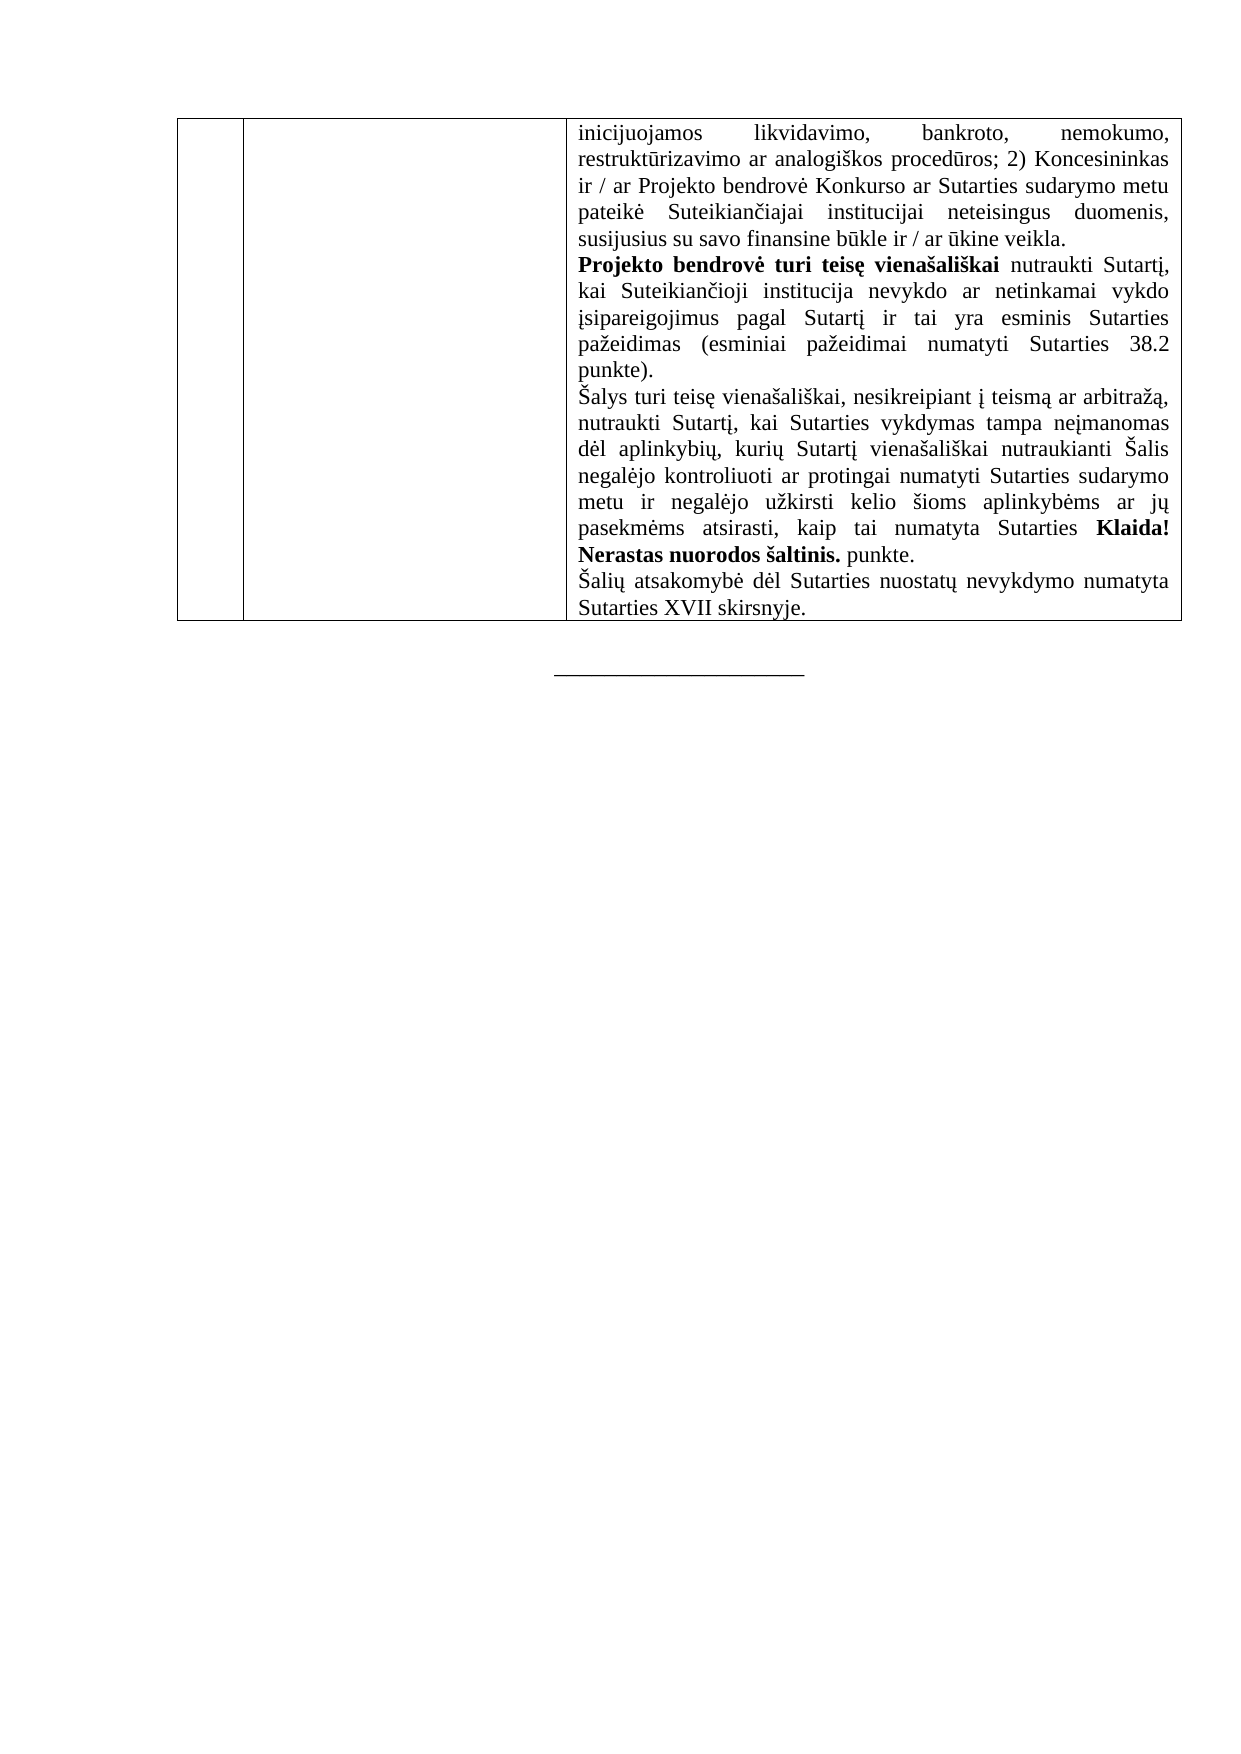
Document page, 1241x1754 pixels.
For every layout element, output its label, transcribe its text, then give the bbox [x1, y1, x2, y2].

table_cell [244, 119, 566, 620]
text ____________________ [177, 650, 1181, 678]
table_cell [178, 119, 243, 620]
table_cell inicijuojamos likvidavimo, bankroto, nemokumo, restruktūrizavimo ar analogiškos procedūros; 2) Koncesininkas ir / ar Projekto bendrovė Konkurso ar Sutarties sudarymo metu pateikė Suteikiančiajai institucijai neteisingus duomenis, susijusius su savo finansine būkle ir / ar ūkine veikla. Projekto bendrovė turi teisę vienašališkai nutraukti Sutartį, kai Suteikiančioji institucija nevykdo ar netinkamai vykdo įsipareigojimus pagal Sutartį ir tai yra esminis Sutarties pažeidimas (esminiai pažeidimai numatyti Sutarties 38.2 punkte). Šalys turi teisę vienašališkai, nesikreipiant į teismą ar arbitražą, nutraukti Sutartį, kai Sutarties vykdymas tampa neįmanomas dėl aplinkybių, kurių Sutartį vienašališkai nutraukianti Šalis negalėjo kontroliuoti ar protingai numatyti Sutarties sudarymo metu ir negalėjo užkirsti kelio šioms aplinkybėms ar jų pasekmėms atsirasti, kaip tai numatyta Sutarties Klaida! Nerastas nuorodos šaltinis. punkte. Šalių atsakomybė dėl Sutarties nuostatų nevykdymo numatyta Sutarties XVII skirsnyje. [567, 119, 1181, 620]
